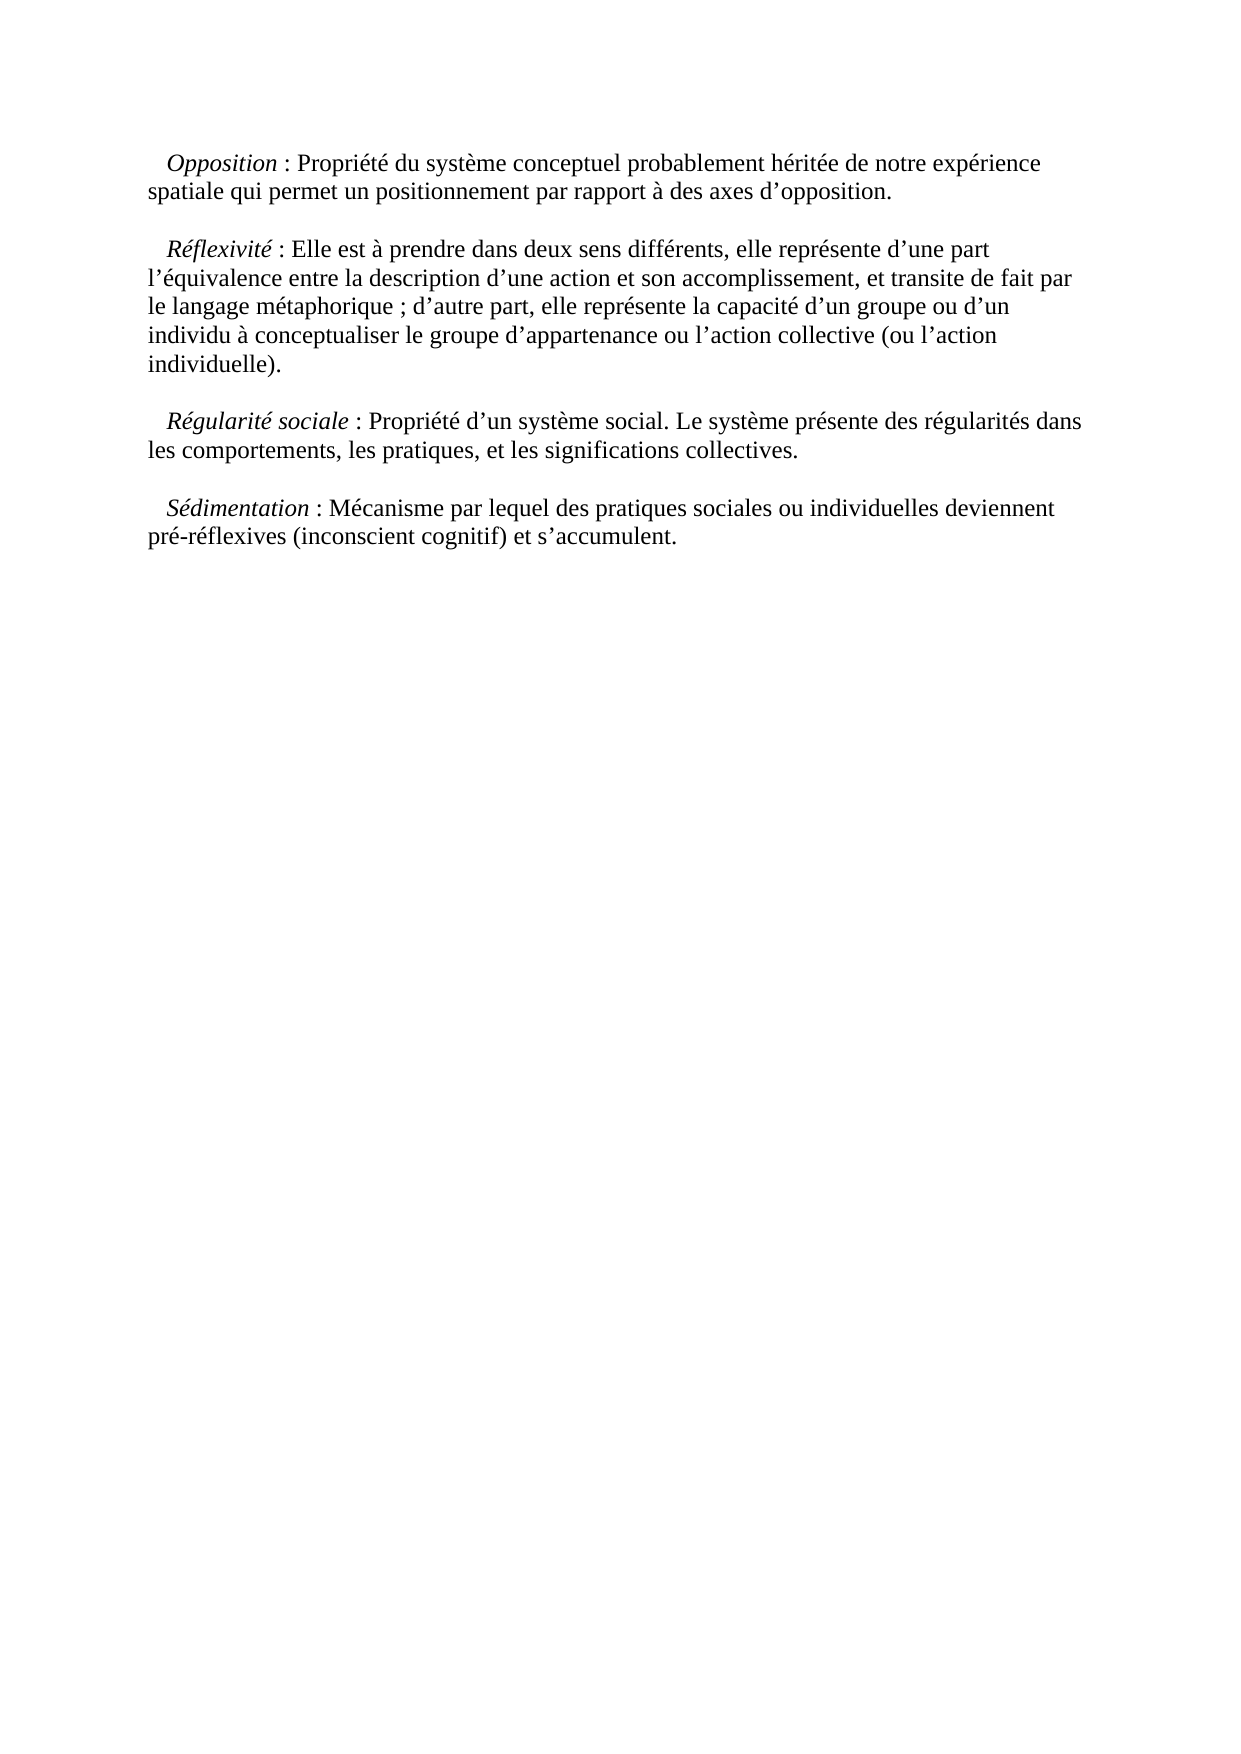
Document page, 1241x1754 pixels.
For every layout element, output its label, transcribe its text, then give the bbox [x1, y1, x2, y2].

text Régularité sociale : Propriété d’un système social. Le système présente des régularités dans les comportements, les pratiques, et les significations collectives. [148, 406, 1093, 464]
text Opposition : Propriété du système conceptuel probablement héritée de notre expérience spatiale qui permet un positionnement par rapport à des axes d’opposition. [148, 148, 1093, 205]
text Sédimentation : Mécanisme par lequel des pratiques sociales ou individuelles deviennent pré-réflexives (inconscient cognitif) et s’accumulent. [148, 493, 1093, 550]
text Réflexivité : Elle est à prendre dans deux sens différents, elle représente d’une part l’équivalence entre la description d’une action et son accomplissement, et transite de fait par le langage métaphorique ; d’autre part, elle représente la capacité d’un groupe ou d’un individu à conceptualiser le groupe d’appartenance ou l’action collective (ou l’action individuelle). [148, 234, 1093, 378]
